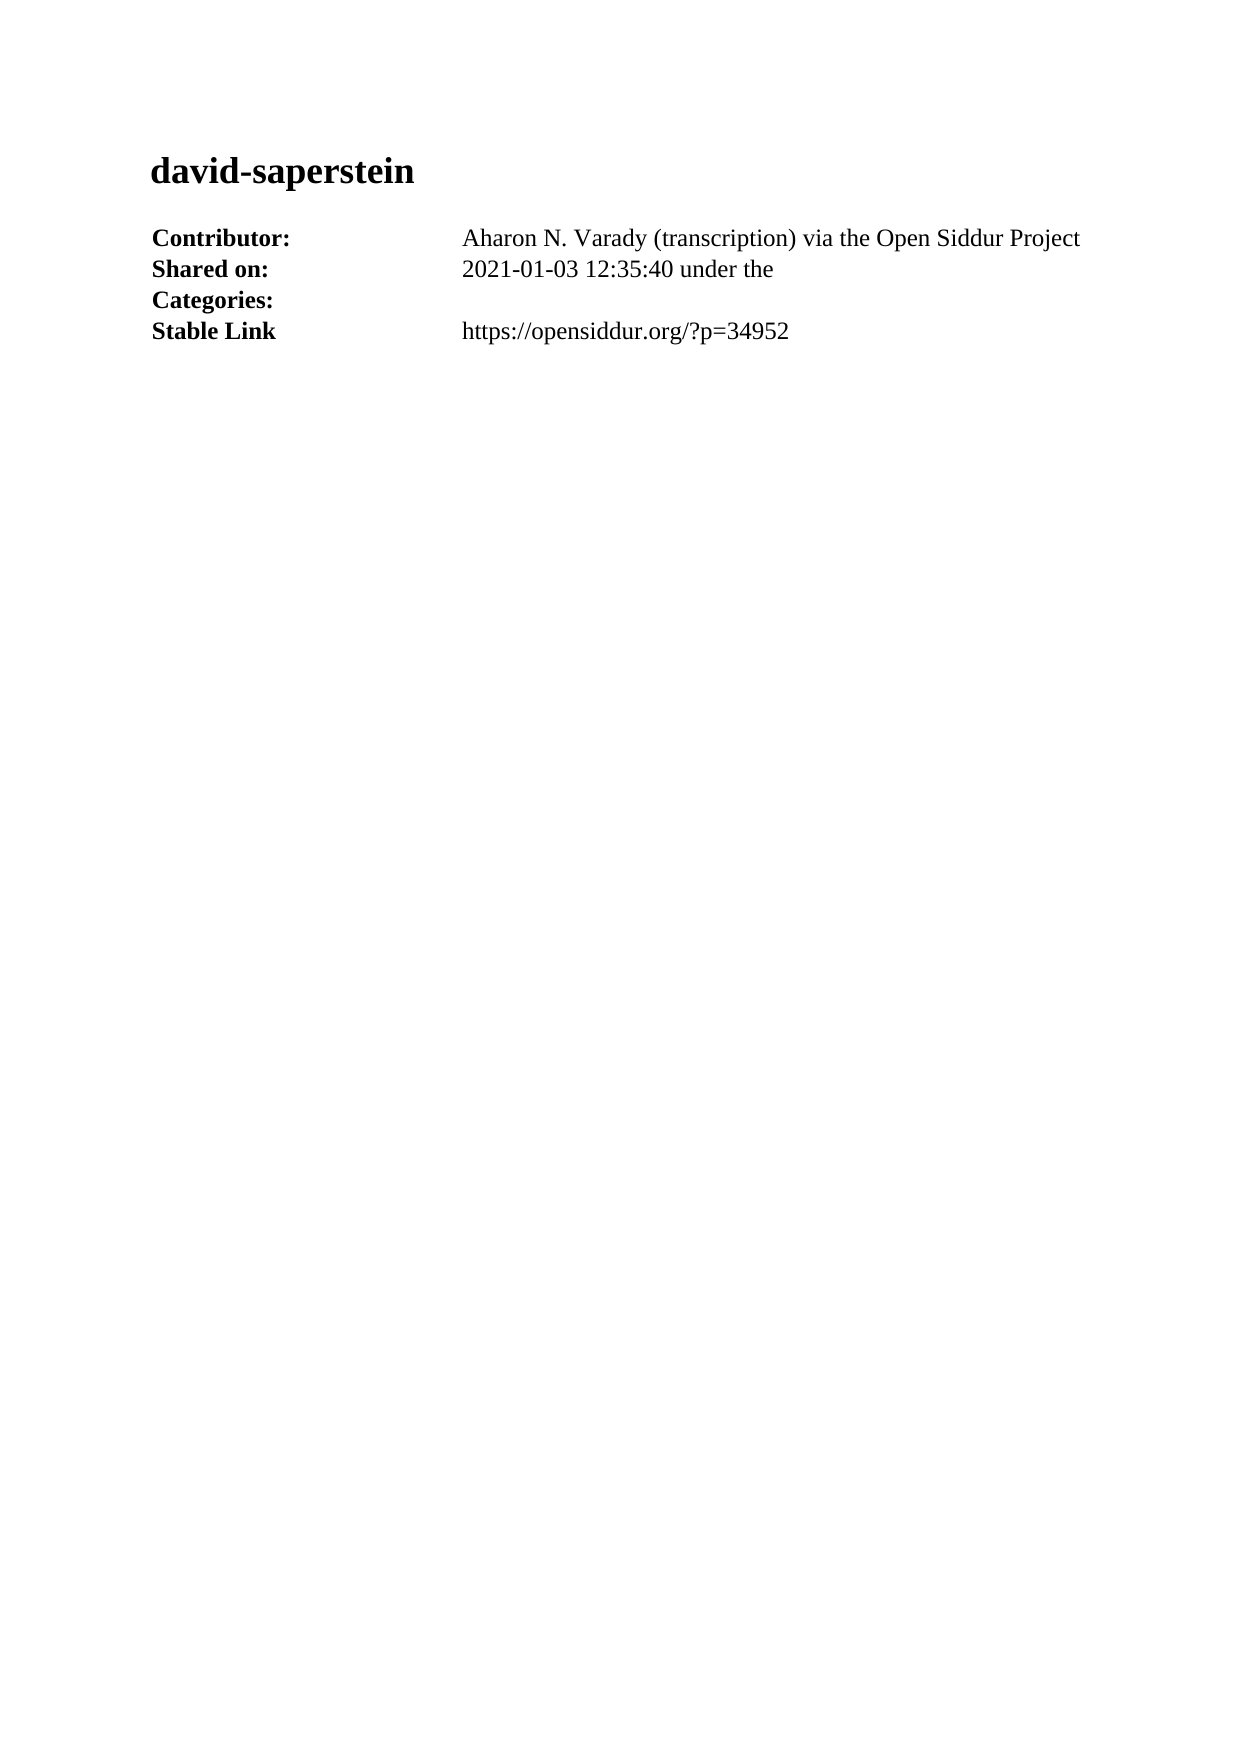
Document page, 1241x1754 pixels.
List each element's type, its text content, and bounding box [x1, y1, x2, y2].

subtitle david-saperstein [150, 150, 1090, 192]
table_header Aharon N. Varady (transcription) via the Open Siddur Project [460, 223, 1090, 253]
table_header Contributor: [150, 223, 460, 253]
table_cell [460, 284, 1090, 315]
table_cell https://opensiddur.org/?p=34952 [460, 315, 1090, 346]
table_cell Shared on: [150, 254, 460, 284]
table_cell 2021-01-03 12:35:40 under the [460, 254, 1090, 284]
table_cell Stable Link [150, 315, 460, 346]
table_cell Categories: [150, 284, 460, 315]
